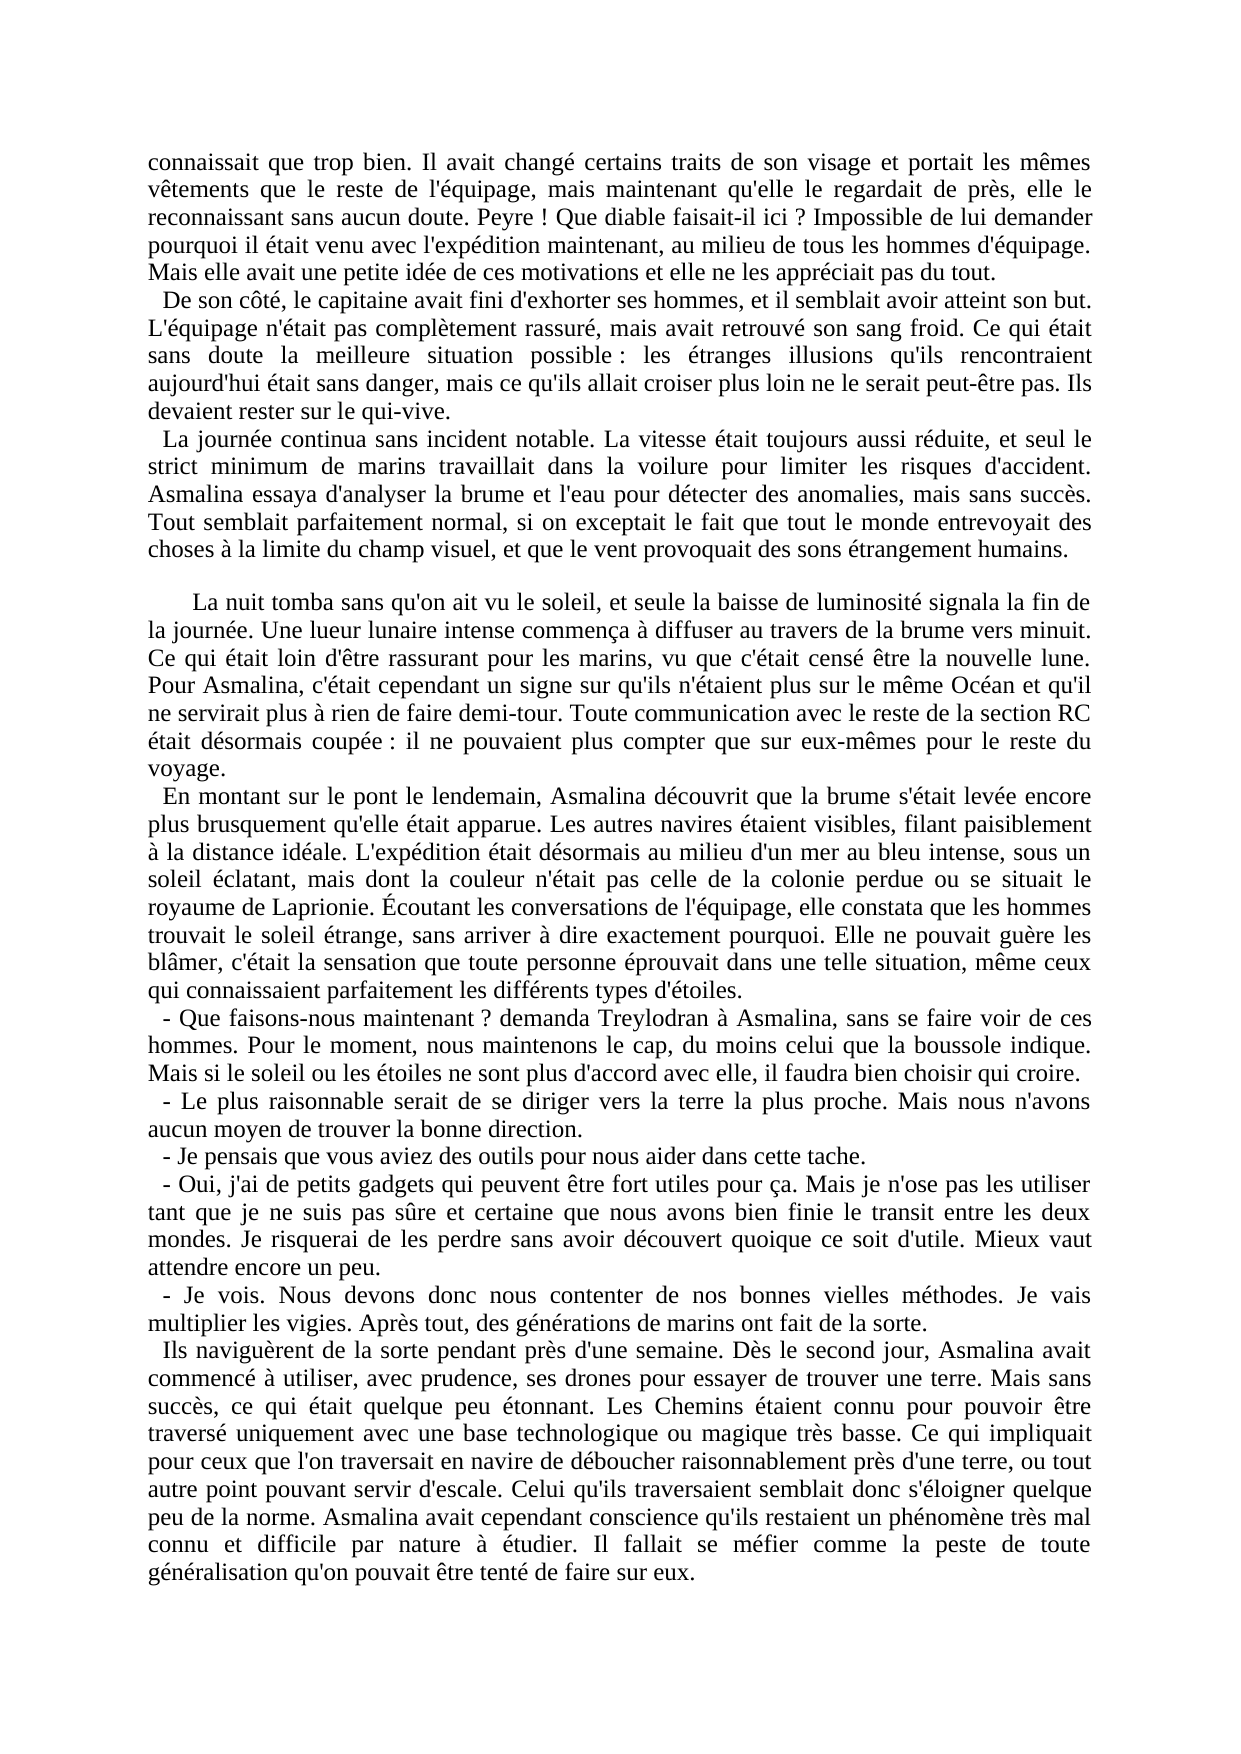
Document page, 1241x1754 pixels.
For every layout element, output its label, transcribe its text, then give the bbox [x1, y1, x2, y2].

text - Oui, j'ai de petits gadgets qui peuvent être fort utiles pour ça. Mais je n'ose pas les utiliser tant que je ne suis pas sûre et certaine que nous avons bien finie le transit entre les deux mondes. Je risquerai de les perdre sans avoir découvert quoique ce soit d'utile. Mieux vaut attendre encore un peu. [148, 1170, 1093, 1281]
text - Le plus raisonnable serait de se diriger vers la terre la plus proche. Mais nous n'avons aucun moyen de trouver la bonne direction. [148, 1087, 1093, 1142]
text De son côté, le capitaine avait fini d'exhorter ses hommes, et il semblait avoir atteint son but. L'équipage n'était pas complètement rassuré, mais avait retrouvé son sang froid. Ce qui était sans doute la meilleure situation possible : les étranges illusions qu'ils rencontraient aujourd'hui était sans danger, mais ce qu'ils allait croiser plus loin ne le serait peut-être pas. Ils devaient rester sur le qui-vive. [148, 286, 1093, 425]
text Ils naviguèrent de la sorte pendant près d'une semaine. Dès le second jour, Asmalina avait commencé à utiliser, avec prudence, ses drones pour essayer de trouver une terre. Mais sans succès, ce qui était quelque peu étonnant. Les Chemins étaient connu pour pouvoir être traversé uniquement avec une base technologique ou magique très basse. Ce qui impliquait pour ceux que l'on traversait en navire de déboucher raisonnablement près d'une terre, ou tout autre point pouvant servir d'escale. Celui qu'ils traversaient semblait donc s'éloigner quelque peu de la norme. Asmalina avait cependant conscience qu'ils restaient un phénomène très mal connu et difficile par nature à étudier. Il fallait se méfier comme la peste de toute généralisation qu'on pouvait être tenté de faire sur eux. [148, 1336, 1093, 1586]
text La journée continua sans incident notable. La vitesse était toujours aussi réduite, et seul le strict minimum de marins travaillait dans la voilure pour limiter les risques d'accident. Asmalina essaya d'analyser la brume et l'eau pour détecter des anomalies, mais sans succès. Tout semblait parfaitement normal, si on exceptait le fait que tout le monde entrevoyait des choses à la limite du champ visuel, et que le vent provoquait des sons étrangement humains. [148, 425, 1093, 563]
text - Je vois. Nous devons donc nous contenter de nos bonnes vielles méthodes. Je vais multiplier les vigies. Après tout, des générations de marins ont fait de la sorte. [148, 1281, 1093, 1336]
text En montant sur le pont le lendemain, Asmalina découvrit que la brume s'était levée encore plus brusquement qu'elle était apparue. Les autres navires étaient visibles, filant paisiblement à la distance idéale. L'expédition était désormais au milieu d'un mer au bleu intense, sous un soleil éclatant, mais dont la couleur n'était pas celle de la colonie perdue ou se situait le royaume de Laprionie. Écoutant les conversations de l'équipage, elle constata que les hommes trouvait le soleil étrange, sans arriver à dire exactement pourquoi. Elle ne pouvait guère les blâmer, c'était la sensation que toute personne éprouvait dans une telle situation, même ceux qui connaissaient parfaitement les différents types d'étoiles. [148, 782, 1093, 1004]
text connaissait que trop bien. Il avait changé certains traits de son visage et portait les mêmes vêtements que le reste de l'équipage, mais maintenant qu'elle le regardait de près, elle le reconnaissant sans aucun doute. Peyre ! Que diable faisait-il ici ? Impossible de lui demander pourquoi il était venu avec l'expédition maintenant, au milieu de tous les hommes d'équipage. Mais elle avait une petite idée de ces motivations et elle ne les appréciait pas du tout. [148, 148, 1093, 286]
text La nuit tomba sans qu'on ait vu le soleil, et seule la baisse de luminosité signala la fin de la journée. Une lueur lunaire intense commença à diffuser au travers de la brume vers minuit. Ce qui était loin d'être rassurant pour les marins, vu que c'était censé être la nouvelle lune. Pour Asmalina, c'était cependant un signe sur qu'ils n'étaient plus sur le même Océan et qu'il ne servirait plus à rien de faire demi-tour. Toute communication avec le reste de la section RC était désormais coupée : il ne pouvaient plus compter que sur eux-mêmes pour le reste du voyage. [148, 588, 1093, 782]
text - Que faisons-nous maintenant ? demanda Treylodran à Asmalina, sans se faire voir de ces hommes. Pour le moment, nous maintenons le cap, du moins celui que la boussole indique. Mais si le soleil ou les étoiles ne sont plus d'accord avec elle, il faudra bien choisir qui croire. [148, 1004, 1093, 1087]
text - Je pensais que vous aviez des outils pour nous aider dans cette tache. [148, 1142, 1093, 1170]
